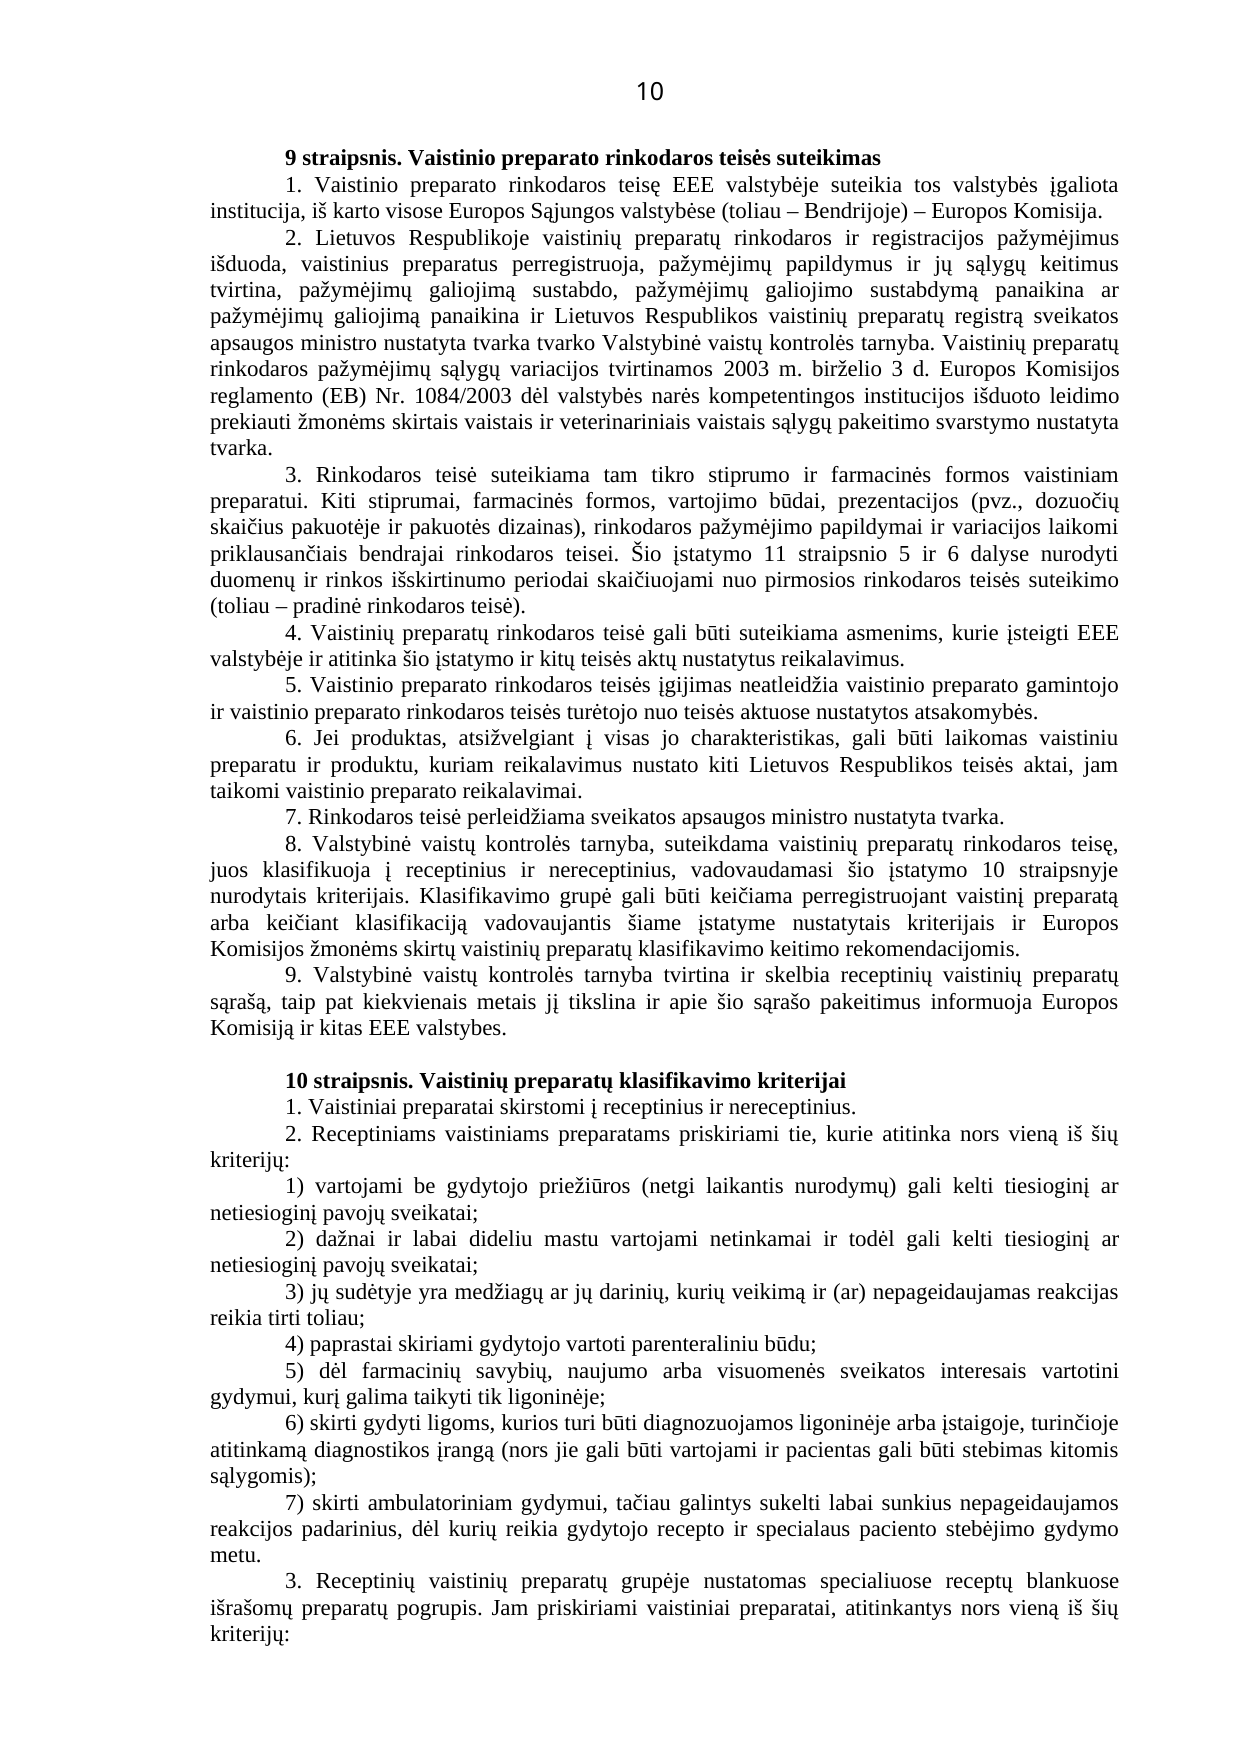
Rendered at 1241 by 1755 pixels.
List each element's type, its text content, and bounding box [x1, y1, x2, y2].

text 10 straipsnis. Vaistinių preparatų klasifikavimo kriterijai [210, 1067, 1120, 1093]
text 4. Vaistinių preparatų rinkodaros teisė gali būti suteikiama asmenims, kurie įsteigti EEE valstybėje ir atitinka šio įstatymo ir kitų teisės aktų nustatytus reikalavimus. [210, 619, 1120, 672]
text 9. Valstybinė vaistų kontrolės tarnyba tvirtina ir skelbia receptinių vaistinių preparatų sąrašą, taip pat kiekvienais metais jį tikslina ir apie šio sąrašo pakeitimus informuoja Europos Komisiją ir kitas EEE valstybes. [210, 961, 1120, 1041]
text 5. Vaistinio preparato rinkodaros teisės įgijimas neatleidžia vaistinio preparato gamintojo ir vaistinio preparato rinkodaros teisės turėtojo nuo teisės aktuose nustatytos atsakomybės. [210, 672, 1120, 724]
text 1. Vaistinio preparato rinkodaros teisę EEE valstybėje suteikia tos valstybės įgaliota institucija, iš karto visose Europos Sąjungos valstybėse (toliau – Bendrijoje) – Europos Komisija. [210, 171, 1120, 223]
text 1. Vaistiniai preparatai skirstomi į receptinius ir nereceptinius. [210, 1093, 1120, 1119]
text 3. Receptinių vaistinių preparatų grupėje nustatomas specialiuose receptų blankuose išrašomų preparatų pogrupis. Jam priskiriami vaistiniai preparatai, atitinkantys nors vieną iš šių kriterijų: [210, 1568, 1120, 1647]
text 1) vartojami be gydytojo priežiūros (netgi laikantis nurodymų) gali kelti tiesioginį ar netiesioginį pavojų sveikatai; [210, 1172, 1120, 1225]
text 5) dėl farmacinių savybių, naujumo arba visuomenės sveikatos interesais vartotini gydymui, kurį galima taikyti tik ligoninėje; [210, 1357, 1120, 1409]
text 7. Rinkodaros teisė perleidžiama sveikatos apsaugos ministro nustatyta tvarka. [210, 803, 1120, 830]
text 3) jų sudėtyje yra medžiagų ar jų darinių, kurių veikimą ir (ar) nepageidaujamas reakcijas reikia tirti toliau; [210, 1278, 1120, 1330]
text 4) paprastai skiriami gydytojo vartoti parenteraliniu būdu; [210, 1330, 1120, 1357]
text 6) skirti gydyti ligoms, kurios turi būti diagnozuojamos ligoninėje arba įstaigoje, turinčioje atitinkamą diagnostikos įrangą (nors jie gali būti vartojami ir pacientas gali būti stebimas kitomis sąlygomis); [210, 1409, 1120, 1488]
text 7) skirti ambulatoriniam gydymui, tačiau galintys sukelti labai sunkius nepageidaujamos reakcijos padarinius, dėl kurių reikia gydytojo recepto ir specialaus paciento stebėjimo gydymo metu. [210, 1488, 1120, 1568]
text 9 straipsnis. Vaistinio preparato rinkodaros teisės suteikimas [210, 144, 1120, 171]
text 3. Rinkodaros teisė suteikiama tam tikro stiprumo ir farmacinės formos vaistiniam preparatui. Kiti stiprumai, farmacinės formos, vartojimo būdai, prezentacijos (pvz., dozuočių skaičius pakuotėje ir pakuotės dizainas), rinkodaros pažymėjimo papildymai ir variacijos laikomi priklausančiais bendrajai rinkodaros teisei. Šio įstatymo 11 straipsnio 5 ir 6 dalyse nurodyti duomenų ir rinkos išskirtinumo periodai skaičiuojami nuo pirmosios rinkodaros teisės suteikimo (toliau – pradinė rinkodaros teisė). [210, 461, 1120, 619]
text 8. Valstybinė vaistų kontrolės tarnyba, suteikdama vaistinių preparatų rinkodaros teisę, juos klasifikuoja į receptinius ir nereceptinius, vadovaudamasi šio įstatymo 10 straipsnyje nurodytais kriterijais. Klasifikavimo grupė gali būti keičiama perregistruojant vaistinį preparatą arba keičiant klasifikaciją vadovaujantis šiame įstatyme nustatytais kriterijais ir Europos Komisijos žmonėms skirtų vaistinių preparatų klasifikavimo keitimo rekomendacijomis. [210, 830, 1120, 961]
text 2. Receptiniams vaistiniams preparatams priskiriami tie, kurie atitinka nors vieną iš šių kriterijų: [210, 1119, 1120, 1172]
text 6. Jei produktas, atsižvelgiant į visas jo charakteristikas, gali būti laikomas vaistiniu preparatu ir produktu, kuriam reikalavimus nustato kiti Lietuvos Respublikos teisės aktai, jam taikomi vaistinio preparato reikalavimai. [210, 724, 1120, 803]
text 2) dažnai ir labai dideliu mastu vartojami netinkamai ir todėl gali kelti tiesioginį ar netiesioginį pavojų sveikatai; [210, 1225, 1120, 1278]
text 2. Lietuvos Respublikoje vaistinių preparatų rinkodaros ir registracijos pažymėjimus išduoda, vaistinius preparatus perregistruoja, pažymėjimų papildymus ir jų sąlygų keitimus tvirtina, pažymėjimų galiojimą sustabdo, pažymėjimų galiojimo sustabdymą panaikina ar pažymėjimų galiojimą panaikina ir Lietuvos Respublikos vaistinių preparatų registrą sveikatos apsaugos ministro nustatyta tvarka tvarko Valstybinė vaistų kontrolės tarnyba. Vaistinių preparatų rinkodaros pažymėjimų sąlygų variacijos tvirtinamos 2003 m. birželio 3 d. Europos Komisijos reglamento (EB) Nr. 1084/2003 dėl valstybės narės kompetentingos institucijos išduoto leidimo prekiauti žmonėms skirtais vaistais ir veterinariniais vaistais sąlygų pakeitimo svarstymo nustatyta tvarka. [210, 223, 1120, 461]
